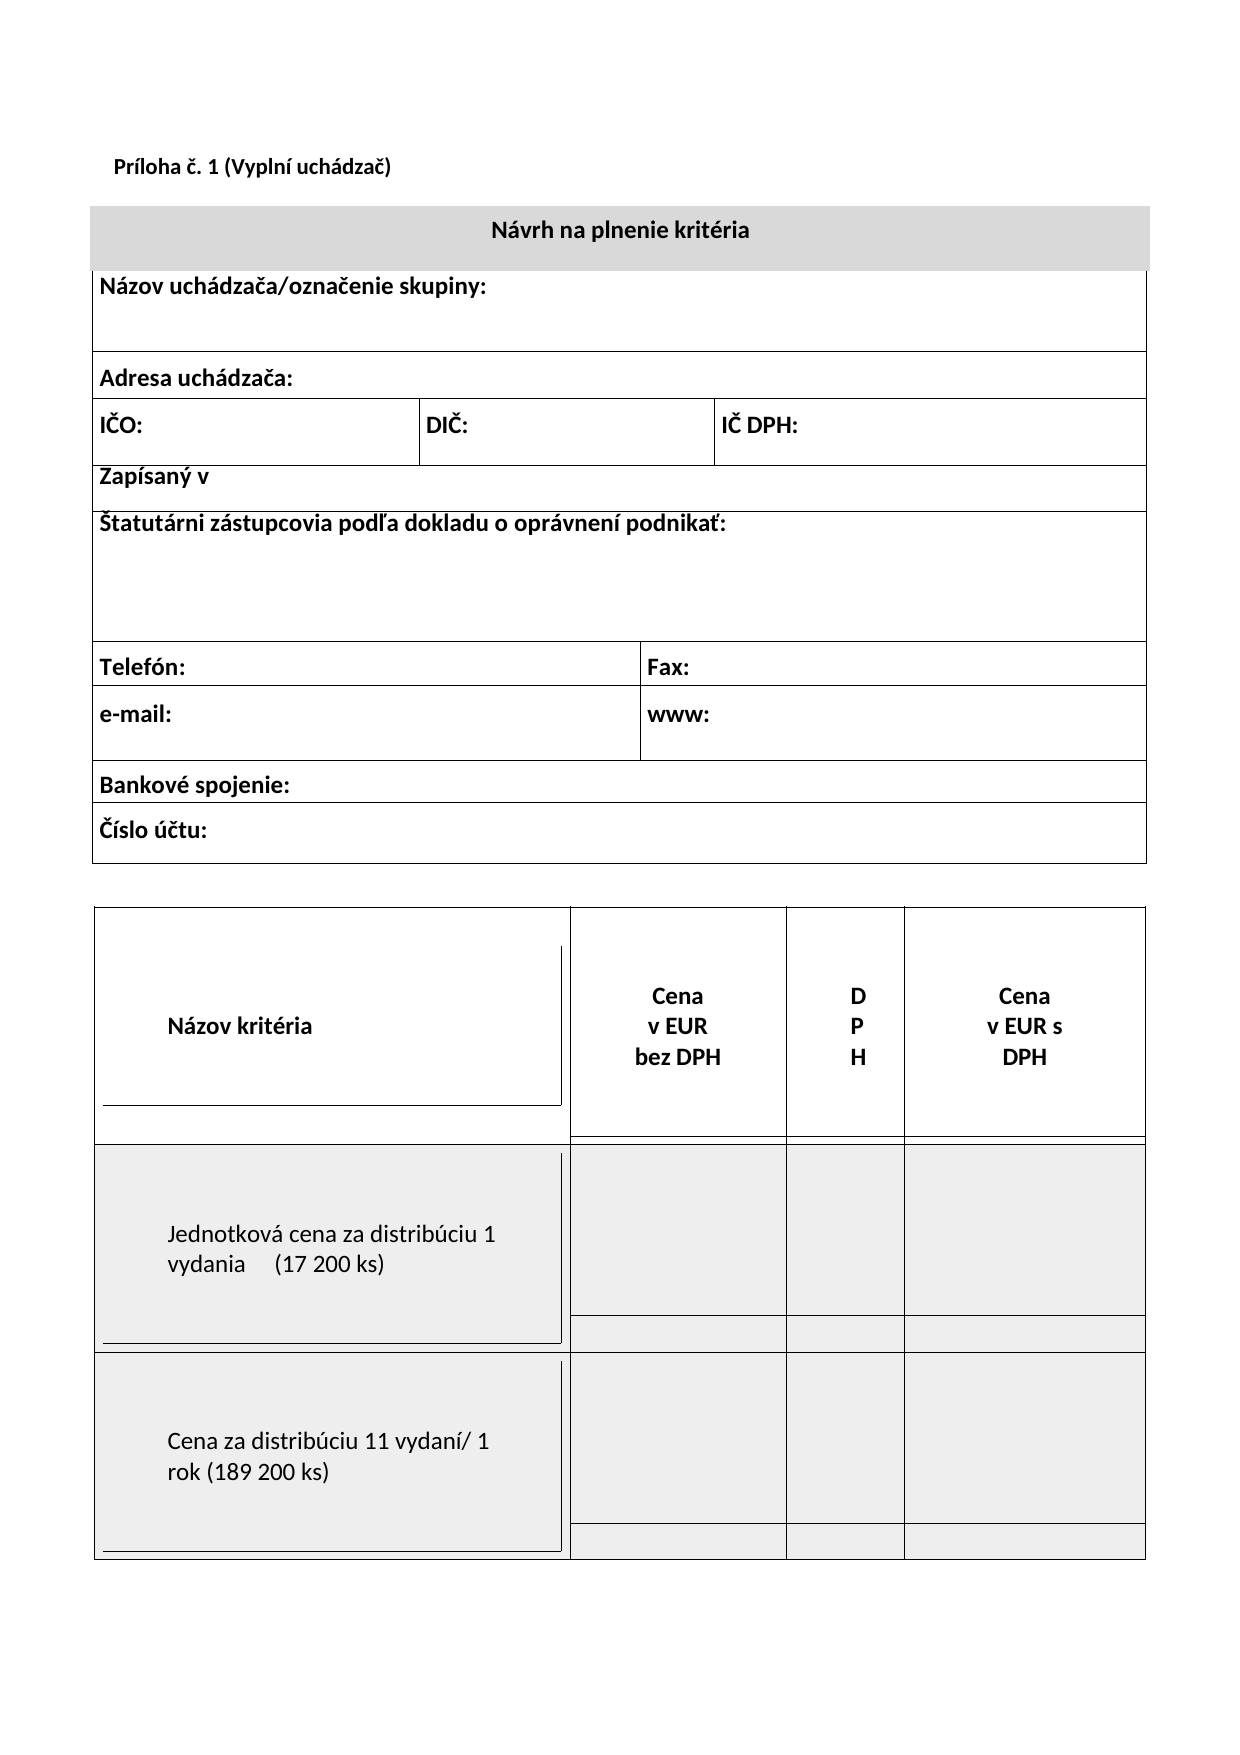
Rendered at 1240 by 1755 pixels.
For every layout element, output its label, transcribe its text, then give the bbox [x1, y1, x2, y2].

table_cell [787, 1316, 904, 1352]
table_cell Jednotková cena za distribúciu 1 vydania (17 200 ks) [95, 1145, 570, 1352]
table_cell [787, 1145, 904, 1315]
table_cell Bankové spojenie: [93, 761, 1146, 802]
table_cell Číslo účtu: [93, 803, 1146, 863]
table_header Návrh na plnenie kritéria [96, 206, 1144, 271]
table_header Názov kritéria [95, 908, 570, 1144]
table_cell IČO: [93, 399, 419, 465]
table_cell Zapísaný v [93, 466, 1146, 511]
table_cell [787, 1524, 904, 1559]
table_cell [571, 1145, 786, 1315]
table_cell DIČ: [420, 399, 714, 465]
table_header Cena v EUR bez DPH [571, 908, 786, 1136]
table_cell [905, 1524, 1145, 1559]
table_header [905, 1137, 1145, 1144]
table_cell Fax: [641, 642, 1146, 685]
table_cell [905, 1353, 1145, 1523]
table_cell IČ DPH: [715, 399, 1146, 465]
table_cell Názov uchádzača/označenie skupiny: [93, 271, 1146, 351]
table_cell Adresa uchádzača: [93, 352, 1146, 397]
text Príloha č. 1 (Vyplní uchádzač) [114, 150, 1052, 181]
table_header [571, 1137, 786, 1144]
table_cell [905, 1316, 1145, 1352]
table_cell [571, 1353, 786, 1523]
table_header [787, 1137, 904, 1144]
table_cell Cena za distribúciu 11 vydaní/ 1 rok (189 200 ks) [95, 1353, 570, 1559]
table_cell www: [641, 686, 1146, 760]
table_cell [787, 1353, 904, 1523]
table_cell Telefón: [93, 642, 640, 685]
table_cell Štatutárni zástupcovia podľa dokladu o oprávnení podnikať: [93, 512, 1146, 641]
table_cell e-mail: [93, 686, 640, 760]
table_cell [571, 1316, 786, 1352]
table_header DPH [787, 908, 904, 1136]
table_header Cena v EUR s DPH [905, 908, 1145, 1136]
table_cell [571, 1524, 786, 1559]
table_cell [905, 1145, 1145, 1315]
